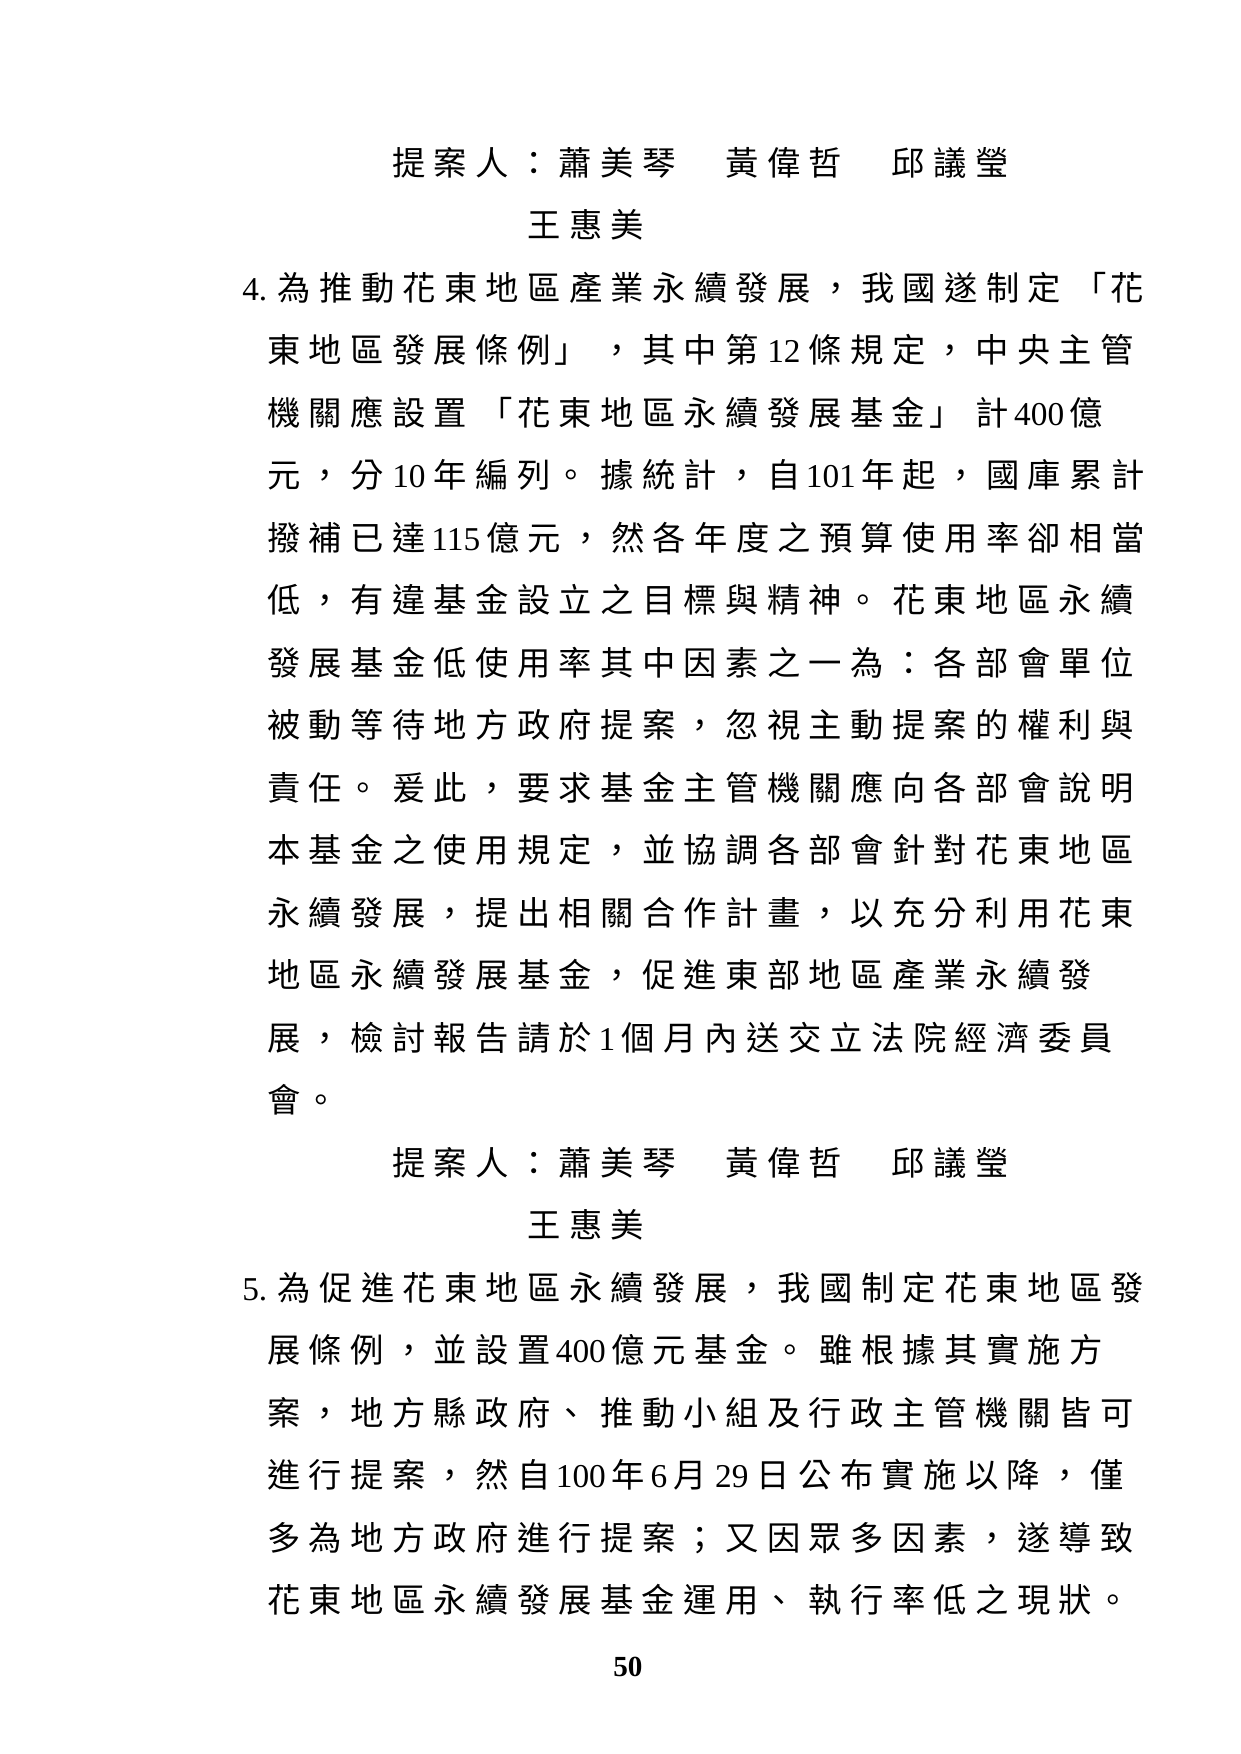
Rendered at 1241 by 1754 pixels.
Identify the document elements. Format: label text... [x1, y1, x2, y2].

list 為推動花東地區產業永續發展，我國遂制定「花東地區發展條例」，其中第12條規定，中央主管機關應設置「花東地區永續發展基金」計400億元，分10年編列。據統計，自101年起，國庫累計撥補已達115億元，然各年度之預算使用率卻相當低，有違基金設立之目標與精神。花東地區永續發展基金低使用率其中因素之一為：各部會單位被動等待地方政府提案，忽視主動提案的權利與責任。爰此，要求基金主管機關應向各部會說明本基金之使用規定，並協調各部會針對花東地區永續發展，提出相關合作計畫，以充分利用花東地區永續發展基金，促進東部地區產業永續發展，檢討報告請於1個月內送交立法院經濟委員會。 [232, 244, 1148, 1119]
list 為促進花東地區永續發展，我國制定花東地區發展條例，並設置400億元基金。雖根據其實施方案，地方縣政府、推動小組及行政主管機關皆可進行提案，然自100年6月29日公布實施以降，僅多為地方政府進行提案；又因眾多因素，遂導致花東地區永續發展基金運用、執行率低之現狀。 [232, 1244, 1148, 1619]
text 提案人：蕭美琴 黃偉哲 邱議瑩 王惠美 [384, 1119, 1044, 1244]
text 提案人：蕭美琴 黃偉哲 邱議瑩 王惠美 [384, 119, 1044, 244]
